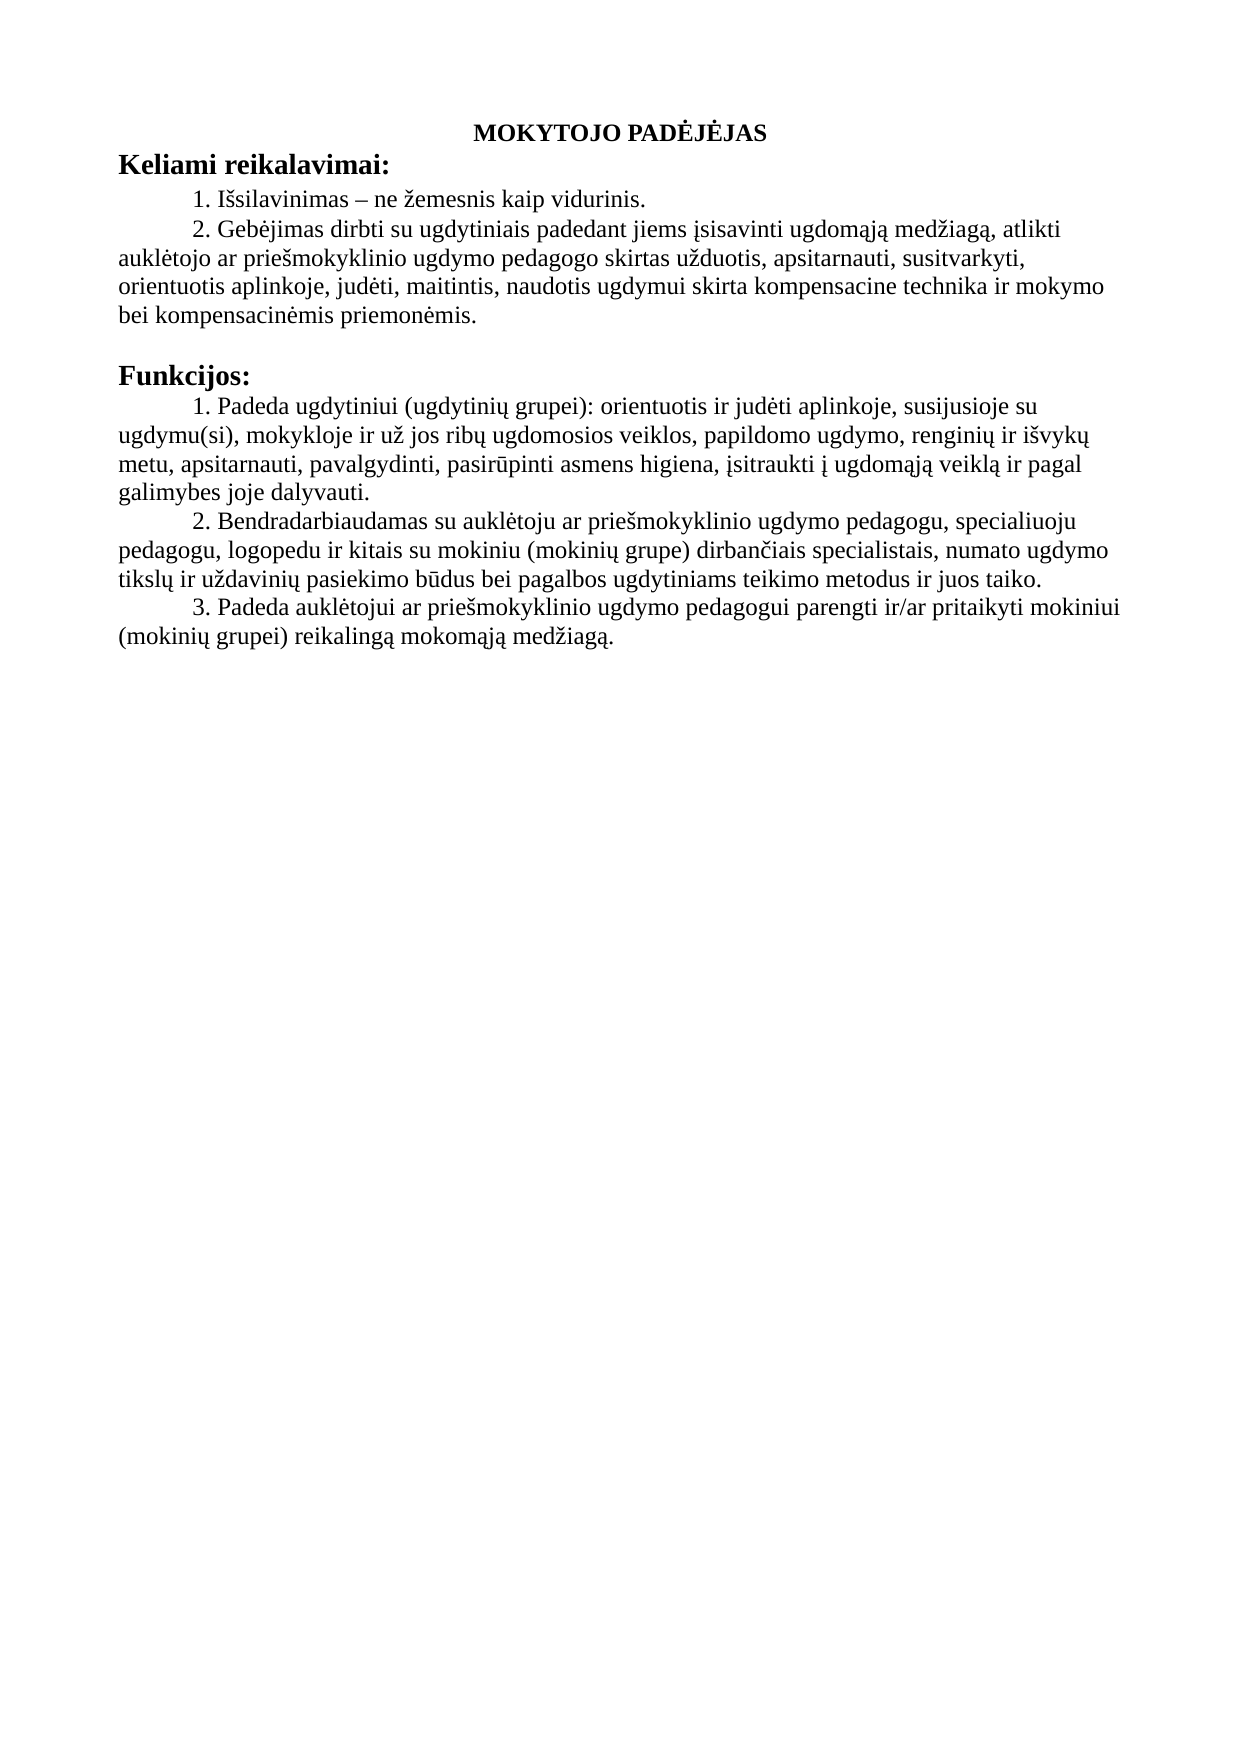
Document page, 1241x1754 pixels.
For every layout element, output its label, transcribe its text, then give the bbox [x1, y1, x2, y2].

text 3. Padeda auklėtojui ar priešmokyklinio ugdymo pedagogui parengti ir/ar pritaikyti mokiniui (mokinių grupei) reikalingą mokomąją medžiagą. [118, 592, 1122, 650]
text MOKYTOJO PADĖJĖJAS [118, 118, 1122, 147]
text 1. Išsilavinimas – ne žemesnis kaip vidurinis. [118, 180, 1122, 214]
text Keliami reikalavimai: [118, 147, 1122, 180]
text 2. Bendradarbiaudamas su auklėtoju ar priešmokyklinio ugdymo pedagogu, specialiuoju pedagogu, logopedu ir kitais su mokiniu (mokinių grupe) dirbančiais specialistais, numato ugdymo tikslų ir uždavinių pasiekimo būdus bei pagalbos ugdytiniams teikimo metodus ir juos taiko. [118, 506, 1122, 592]
text 1. Padeda ugdytiniui (ugdytinių grupei): orientuotis ir judėti aplinkoje, susijusioje su ugdymu(si), mokykloje ir už jos ribų ugdomosios veiklos, papildomo ugdymo, renginių ir išvykų metu, apsitarnauti, pavalgydinti, pasirūpinti asmens higiena, įsitraukti į ugdomąją veiklą ir pagal galimybes joje dalyvauti. [118, 391, 1122, 506]
text Funkcijos: [118, 358, 1122, 391]
text 2. Gebėjimas dirbti su ugdytiniais padedant jiems įsisavinti ugdomąją medžiagą, atlikti auklėtojo ar priešmokyklinio ugdymo pedagogo skirtas užduotis, apsitarnauti, susitvarkyti, orientuotis aplinkoje, judėti, maitintis, naudotis ugdymui skirta kompensacine technika ir mokymo bei kompensacinėmis priemonėmis. [118, 214, 1122, 329]
